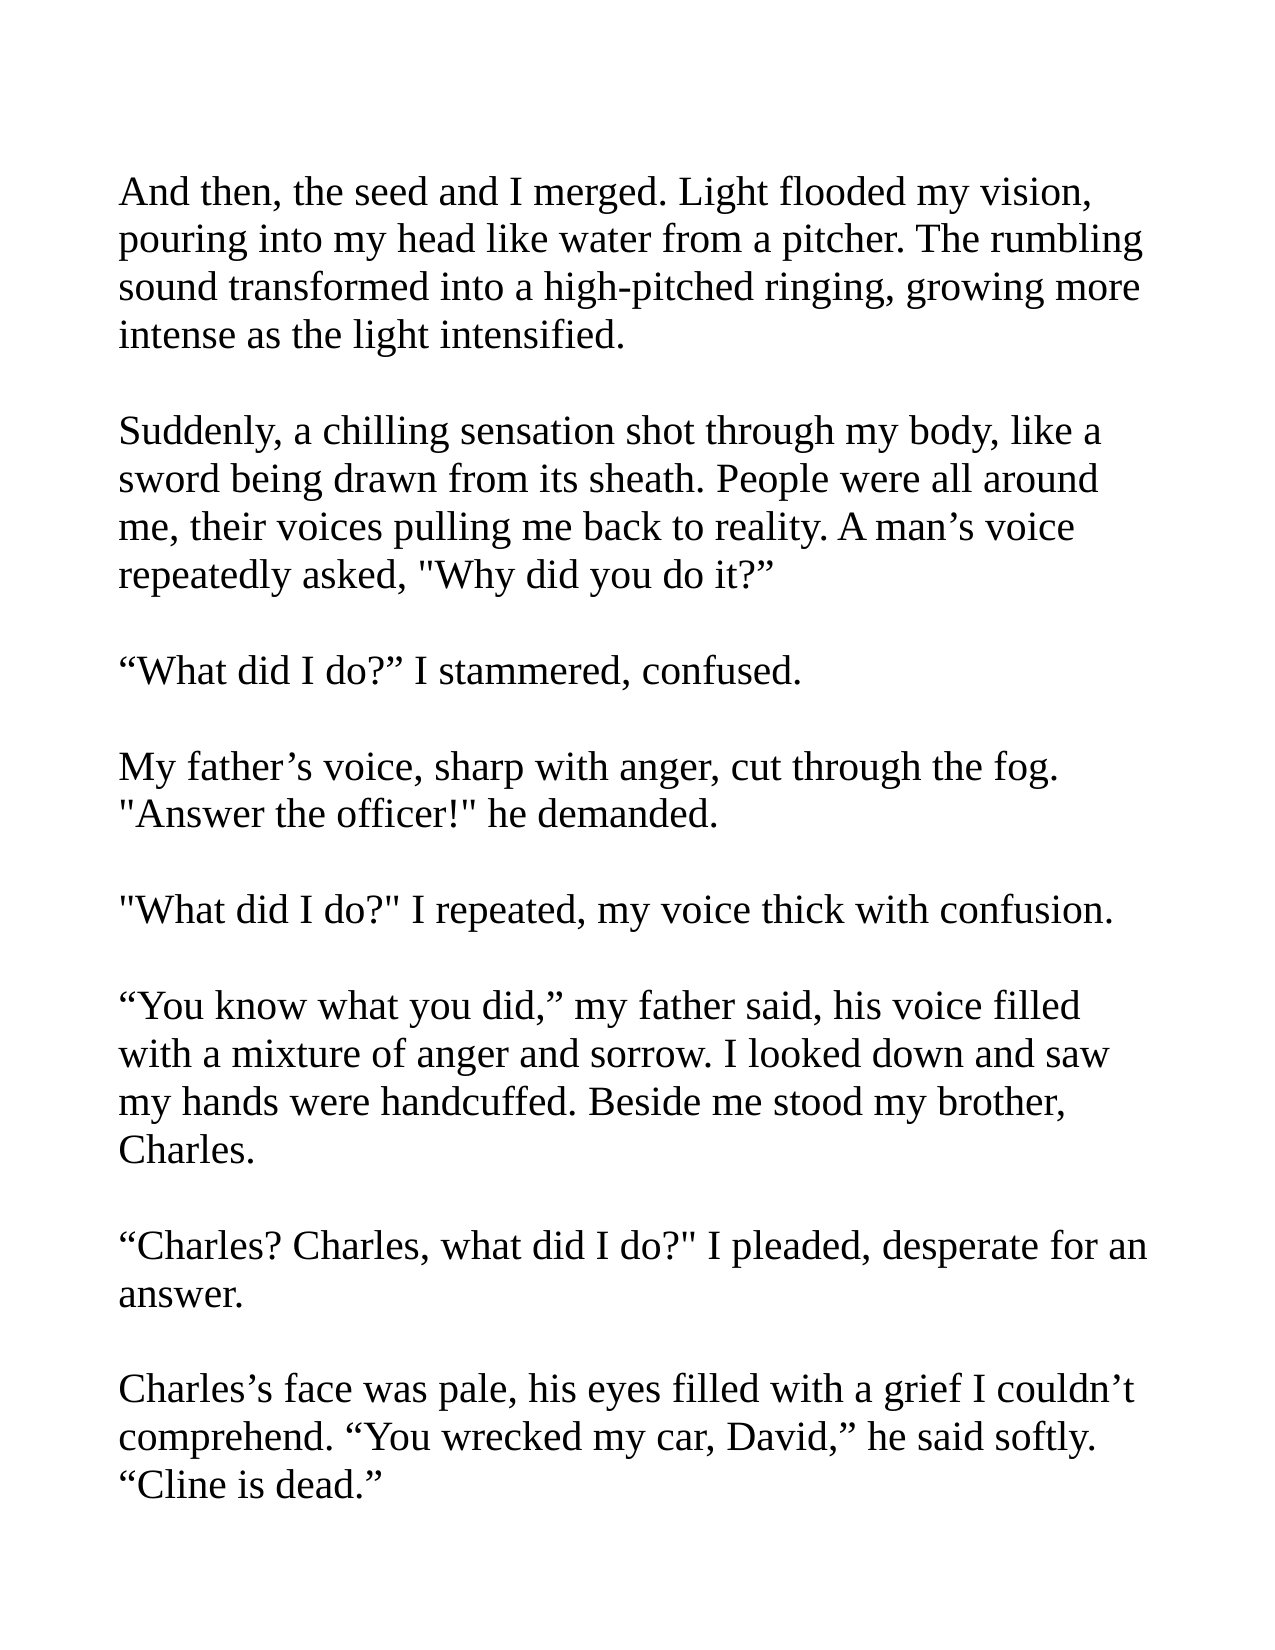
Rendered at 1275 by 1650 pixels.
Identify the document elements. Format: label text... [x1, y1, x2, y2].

text “What did I do?” I stammered, confused. [118, 645, 1157, 693]
text “Charles? Charles, what did I do?" I pleaded, desperate for an answer. [118, 1220, 1157, 1316]
text And then, the seed and I merged. Light flooded my vision, pouring into my head like water from a pitcher. The rumbling sound transformed into a high-pitched ringing, growing more intense as the light intensified. [118, 166, 1157, 358]
text Charles’s face was pale, his eyes filled with a grief I couldn’t comprehend. “You wrecked my car, David,” he said softly. “Cline is dead.” [118, 1364, 1157, 1508]
text Suddenly, a chilling sensation shot through my body, like a sword being drawn from its sheath. People were all around me, their voices pulling me back to reality. A man’s voice repeatedly asked, "Why did you do it?” [118, 406, 1157, 597]
text "What did I do?" I repeated, my voice thick with confusion. [118, 885, 1157, 933]
text My father’s voice, sharp with anger, cut through the fog. "Answer the officer!" he demanded. [118, 741, 1157, 837]
text “You know what you did,” my father said, his voice filled with a mixture of anger and sorrow. I looked down and saw my hands were handcuffed. Beside me stood my brother, Charles. [118, 981, 1157, 1172]
